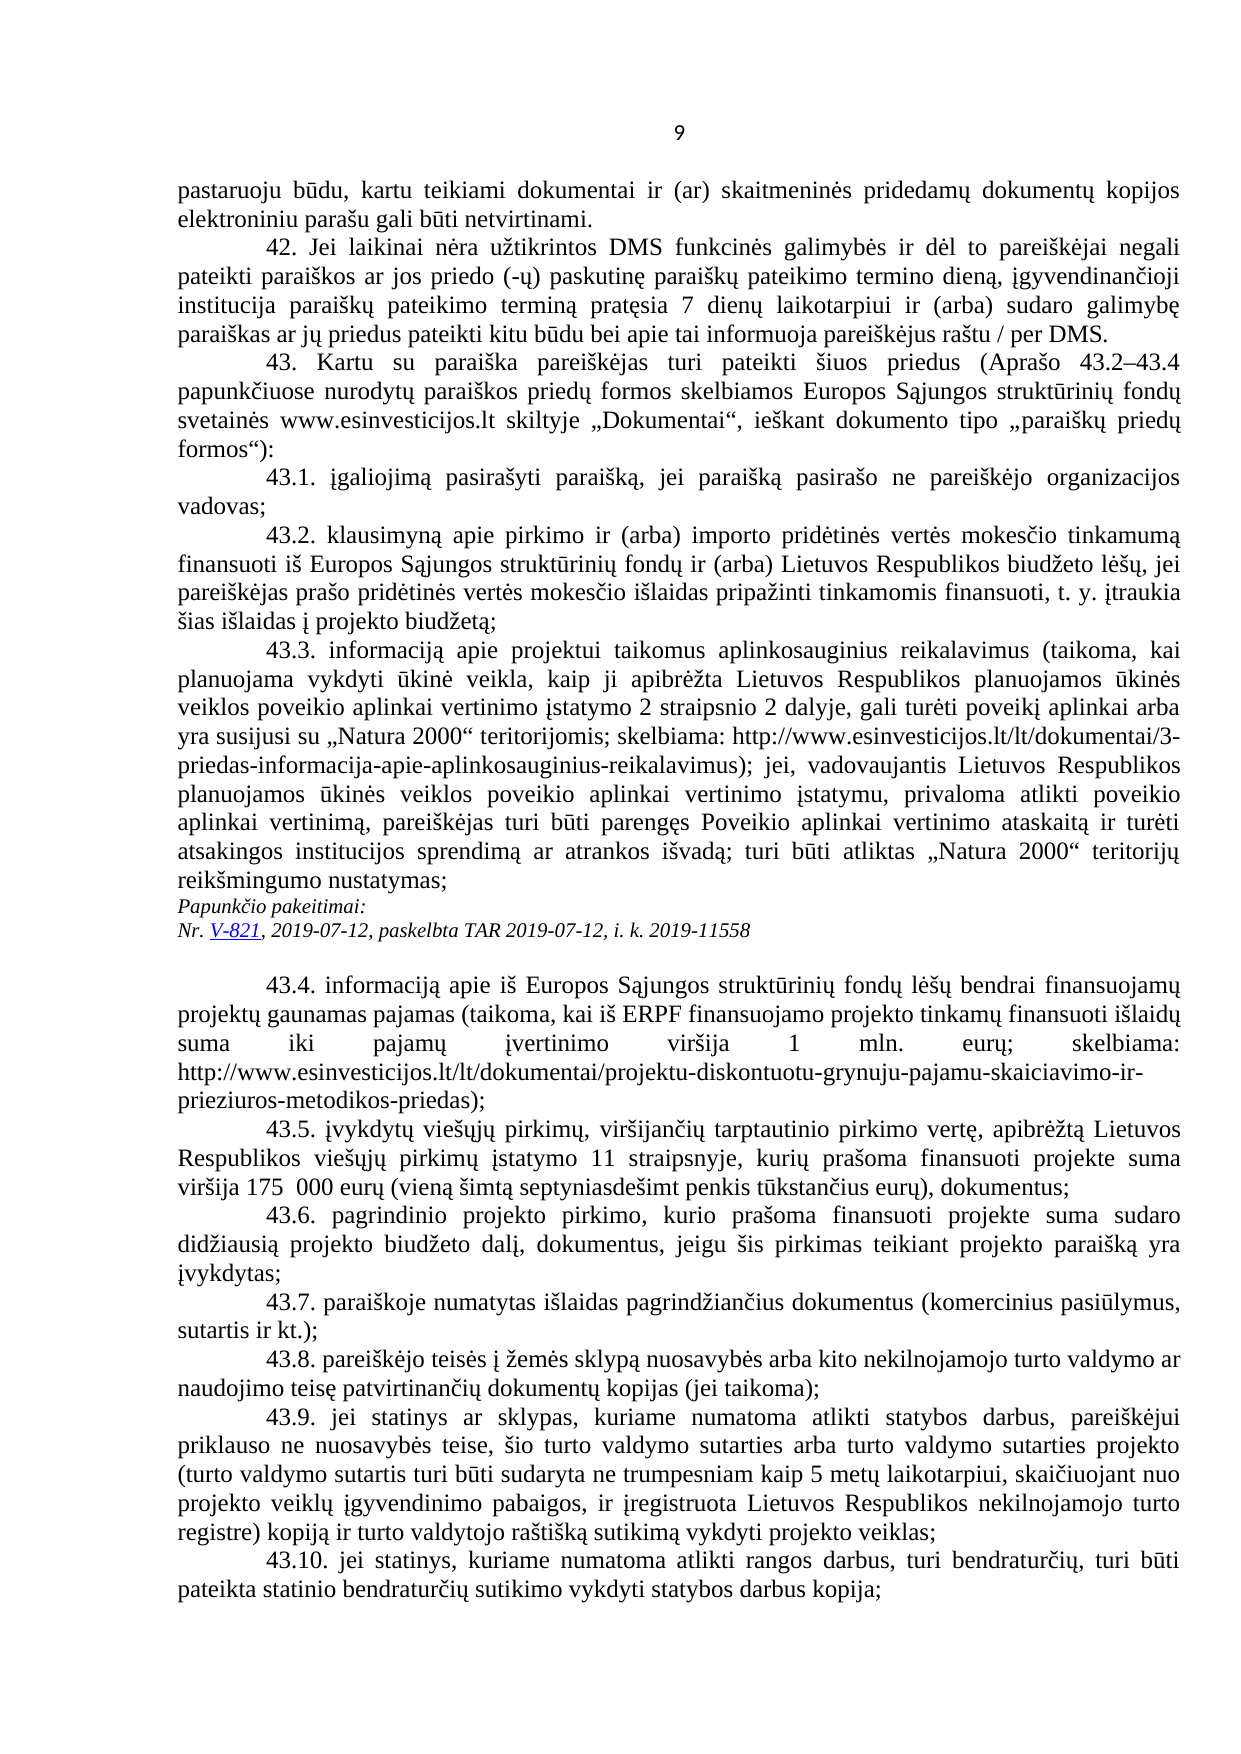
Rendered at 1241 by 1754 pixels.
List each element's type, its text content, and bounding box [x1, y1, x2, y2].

text 43.6. pagrindinio projekto pirkimo, kurio prašoma finansuoti projekte suma sudaro didžiausią projekto biudžeto dalį, dokumentus, jeigu šis pirkimas teikiant projekto paraišką yra įvykdytas; [177, 1201, 1181, 1287]
text 43.8. pareiškėjo teisės į žemės sklypą nuosavybės arba kito nekilnojamojo turto valdymo ar naudojimo teisę patvirtinančių dokumentų kopijas (jei taikoma); [177, 1344, 1181, 1402]
text 43.10. jei statinys, kuriame numatoma atlikti rangos darbus, turi bendraturčių, turi būti pateikta statinio bendraturčių sutikimo vykdyti statybos darbus kopija; [177, 1546, 1181, 1603]
text 43.3. informaciją apie projektui taikomus aplinkosauginius reikalavimus (taikoma, kai planuojama vykdyti ūkinė veikla, kaip ji apibrėžta Lietuvos Respublikos planuojamos ūkinės veiklos poveikio aplinkai vertinimo įstatymo 2 straipsnio 2 dalyje, gali turėti poveikį aplinkai arba yra susijusi su „Natura 2000“ teritorijomis; skelbiama: http://www.esinvesticijos.lt/lt/dokumentai/3-priedas-informacija-apie-aplinkosauginius-reikalavimus); jei, vadovaujantis Lietuvos Respublikos planuojamos ūkinės veiklos poveikio aplinkai vertinimo įstatymu, privaloma atlikti poveikio aplinkai vertinimą, pareiškėjas turi būti parengęs Poveikio aplinkai vertinimo ataskaitą ir turėti atsakingos institucijos sprendimą ar atrankos išvadą; turi būti atliktas „Natura 2000“ teritorijų reikšmingumo nustatymas; [177, 635, 1181, 894]
text 43.9. jei statinys ar sklypas, kuriame numatoma atlikti statybos darbus, pareiškėjui priklauso ne nuosavybės teise, šio turto valdymo sutarties arba turto valdymo sutarties projekto (turto valdymo sutartis turi būti sudaryta ne trumpesniam kaip 5 metų laikotarpiui, skaičiuojant nuo projekto veiklų įgyvendinimo pabaigos, ir įregistruota Lietuvos Respublikos nekilnojamojo turto registre) kopiją ir turto valdytojo raštišką sutikimą vykdyti projekto veiklas; [177, 1402, 1181, 1546]
text pastaruoju būdu, kartu teikiami dokumentai ir (ar) skaitmeninės pridedamų dokumentų kopijos elektroniniu parašu gali būti netvirtinami. [177, 175, 1181, 232]
text 43.7. paraiškoje numatytas išlaidas pagrindžiančius dokumentus (komercinius pasiūlymus, sutartis ir kt.); [177, 1287, 1181, 1344]
text 43.1. įgaliojimą pasirašyti paraišką, jei paraišką pasirašo ne pareiškėjo organizacijos vadovas; [177, 462, 1181, 520]
text 43. Kartu su paraiška pareiškėjas turi pateikti šiuos priedus (Aprašo 43.2–43.4 papunkčiuose nurodytų paraiškos priedų formos skelbiamos Europos Sąjungos struktūrinių fondų svetainės www.esinvesticijos.lt skiltyje „Dokumentai“, ieškant dokumento tipo „paraiškų priedų formos“): [177, 347, 1181, 462]
text Papunkčio pakeitimai: [177, 894, 1181, 918]
text 43.5. įvykdytų viešųjų pirkimų, viršijančių tarptautinio pirkimo vertę, apibrėžtą Lietuvos Respublikos viešųjų pirkimų įstatymo 11 straipsnyje, kurių prašoma finansuoti projekte suma viršija 175 000 eurų (vieną šimtą septyniasdešimt penkis tūkstančius eurų), dokumentus; [177, 1114, 1181, 1201]
text 43.2. klausimyną apie pirkimo ir (arba) importo pridėtinės vertės mokesčio tinkamumą finansuoti iš Europos Sąjungos struktūrinių fondų ir (arba) Lietuvos Respublikos biudžeto lėšų, jei pareiškėjas prašo pridėtinės vertės mokesčio išlaidas pripažinti tinkamomis finansuoti, t. y. įtraukia šias išlaidas į projekto biudžetą; [177, 520, 1181, 635]
text 43.4. informaciją apie iš Europos Sąjungos struktūrinių fondų lėšų bendrai finansuojamų projektų gaunamas pajamas (taikoma, kai iš ERPF finansuojamo projekto tinkamų finansuoti išlaidų suma iki pajamų įvertinimo viršija 1 mln. eurų; skelbiama: http://www.esinvesticijos.lt/lt/dokumentai/projektu-diskontuotu-grynuju-pajamu-skaiciavimo-ir-prieziuros-metodikos-priedas); [177, 971, 1181, 1114]
text Nr. V-821, 2019-07-12, paskelbta TAR 2019-07-12, i. k. 2019-11558 [177, 918, 1181, 942]
text 42. Jei laikinai nėra užtikrintos DMS funkcinės galimybės ir dėl to pareiškėjai negali pateikti paraiškos ar jos priedo (-ų) paskutinę paraiškų pateikimo termino dieną, įgyvendinančioji institucija paraiškų pateikimo terminą pratęsia 7 dienų laikotarpiui ir (arba) sudaro galimybę paraiškas ar jų priedus pateikti kitu būdu bei apie tai informuoja pareiškėjus raštu / per DMS. [177, 232, 1181, 347]
